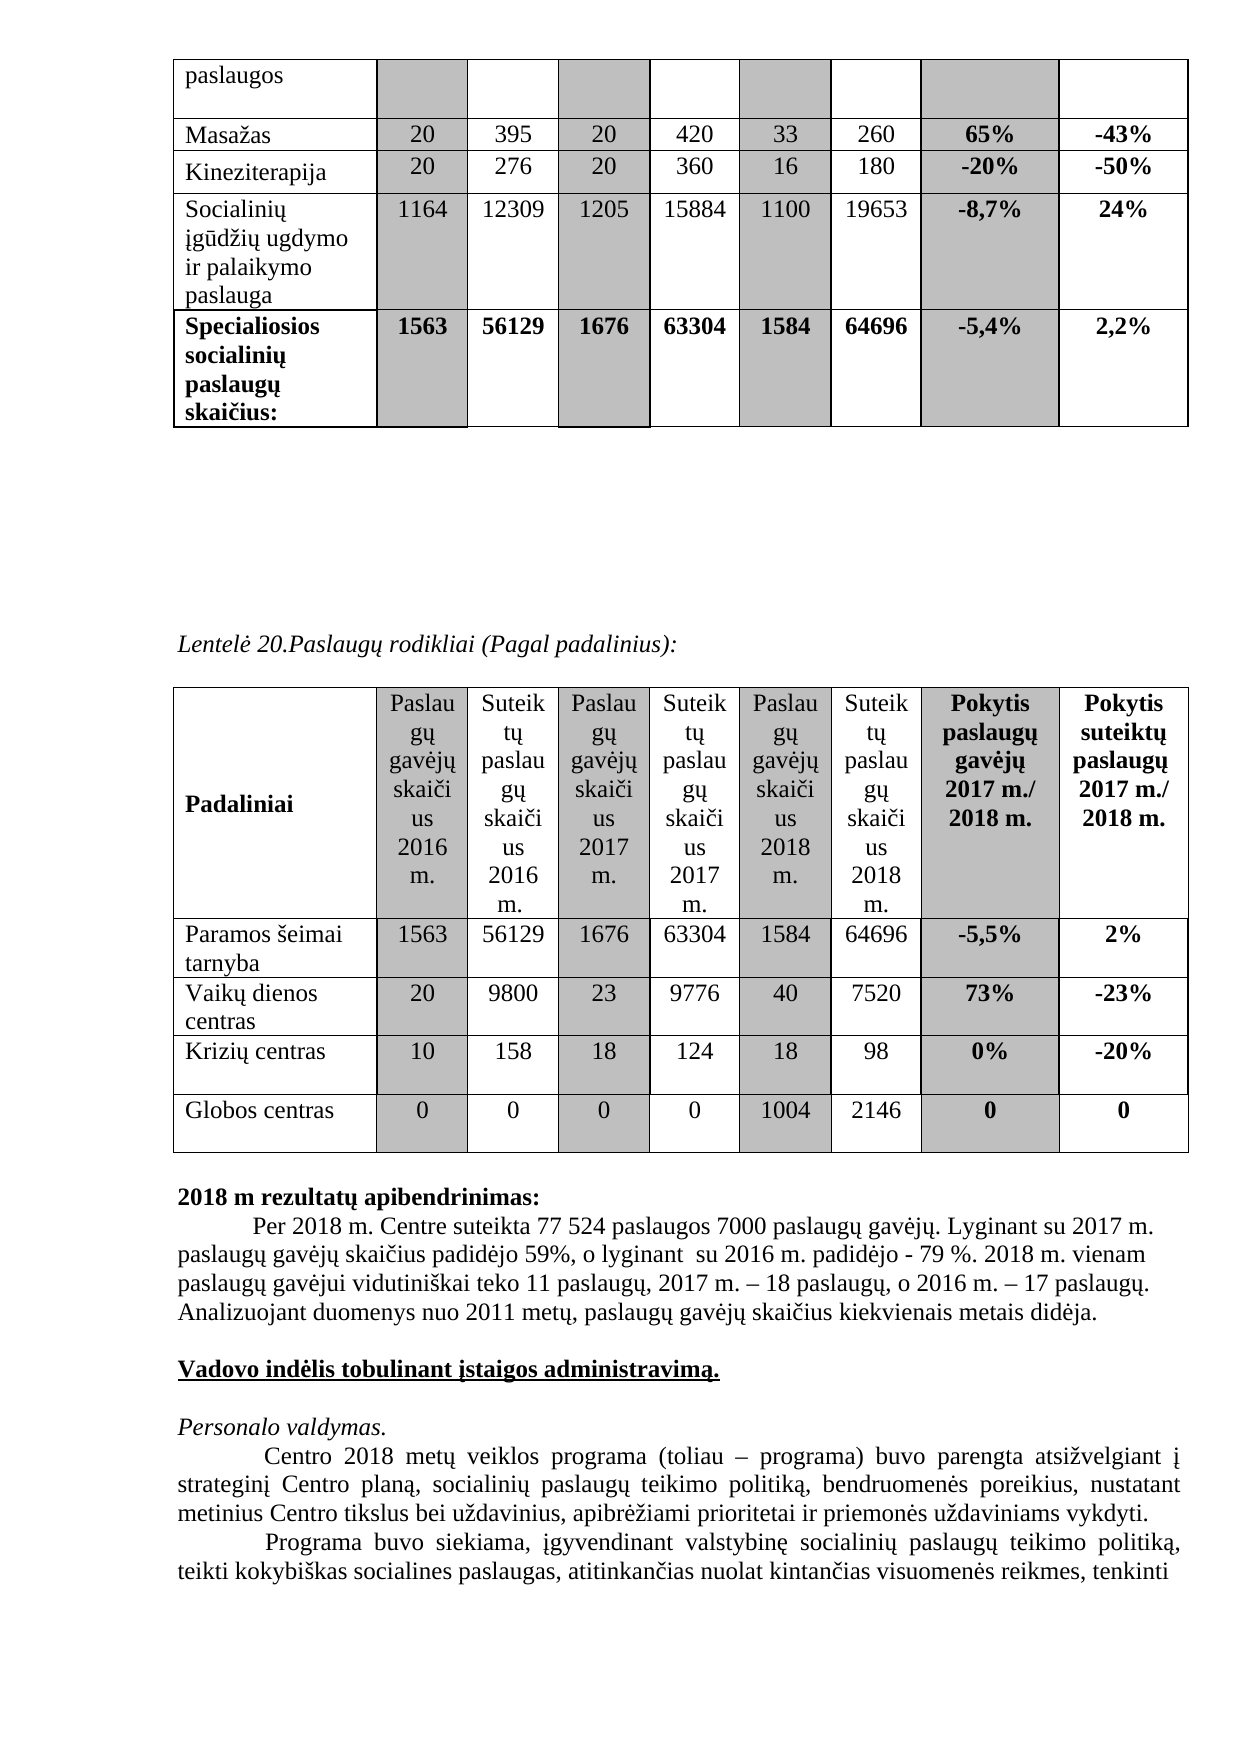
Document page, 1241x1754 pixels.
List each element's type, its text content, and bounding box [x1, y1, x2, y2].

table_cell [740, 60, 830, 118]
text 2018 m rezultatų apibendrinimas: [177, 1182, 1181, 1211]
table_cell -50% [1060, 151, 1187, 193]
table_cell 15884 [651, 194, 739, 309]
table_cell 56129 [468, 310, 558, 426]
table_cell 0 [1060, 1095, 1188, 1152]
table_cell 73% [922, 978, 1058, 1035]
text Per 2018 m. Centre suteikta 77 524 paslaugos 7000 paslaugų gavėjų. Lyginant su 2017 m. paslaugų gavėjų skaičius padidėjo 59%, o lyginant su 2016 m. padidėjo - 79 %. 2018 m. vienam paslaugų gavėjui vidutiniškai teko 11 paslaugų, 2017 m. – 18 paslaugų, o 2016 m. – 17 paslaugų. [177, 1211, 1181, 1297]
text Analizuojant duomenys nuo 2011 metų, paslaugų gavėjų skaičius kiekvienais metais didėja. [177, 1297, 1181, 1326]
table_header Padaliniai [174, 688, 376, 918]
table_cell 2146 [832, 1095, 921, 1152]
table_header Pokytis suteiktų paslaugų 2017 m./ 2018 m. [1060, 688, 1188, 918]
table_cell 20 [559, 151, 649, 193]
table_cell 276 [468, 151, 558, 193]
table_cell 0 [922, 1095, 1059, 1152]
table_cell 0% [922, 1036, 1058, 1094]
table_cell 33 [740, 119, 830, 150]
table_header Pokytis paslaugų gavėjų 2017 m./ 2018 m. [922, 688, 1059, 918]
table_cell 20 [378, 978, 467, 1035]
table_cell 64696 [832, 919, 920, 977]
table_cell paslaugos [174, 60, 376, 118]
table_cell 7520 [832, 978, 920, 1035]
table_cell 260 [832, 119, 920, 150]
table_cell Globos centras [174, 1095, 376, 1152]
table_cell Masažas [174, 119, 376, 150]
table_cell 56129 [468, 919, 558, 977]
table_cell 0 [377, 1095, 467, 1152]
table_cell 360 [651, 151, 739, 193]
table_cell [378, 60, 467, 118]
table_cell 1676 [559, 919, 649, 977]
table_cell 64696 [832, 310, 920, 426]
table_cell [832, 60, 920, 118]
table_cell 9776 [651, 978, 739, 1035]
table_cell [1060, 60, 1187, 118]
table_header Suteiktų paslaugų skaičius 2016 m. [468, 688, 558, 918]
table_cell [468, 60, 558, 118]
table_cell 1584 [740, 310, 830, 426]
table_cell [922, 60, 1058, 118]
table_cell 1584 [740, 919, 830, 977]
table_cell 420 [651, 119, 739, 150]
table_cell Kineziterapija [174, 151, 376, 193]
table_cell 20 [559, 119, 649, 150]
table_cell 40 [740, 978, 830, 1035]
table_cell 1563 [378, 310, 467, 426]
table_cell -20% [922, 151, 1058, 193]
table_cell -43% [1060, 119, 1187, 150]
table_cell 1164 [378, 194, 467, 309]
table_cell 24% [1060, 194, 1187, 309]
table_cell -5,4% [922, 310, 1058, 426]
text Lentelė 20.Paslaugų rodikliai (Pagal padalinius): [177, 629, 1181, 658]
table_cell 2% [1060, 919, 1187, 977]
table_cell 1004 [740, 1095, 831, 1152]
table_cell Krizių centras [174, 1036, 376, 1094]
table_cell Paramos šeimai tarnyba [174, 919, 376, 977]
text Vadovo indėlis tobulinant įstaigos administravimą. [177, 1354, 1181, 1383]
table_cell 23 [559, 978, 649, 1035]
table_header Paslaugų gavėjų skaičius 2018 m. [740, 688, 831, 918]
table_cell 395 [468, 119, 558, 150]
table_cell 16 [740, 151, 830, 193]
table_cell 63304 [651, 310, 739, 426]
text Programa buvo siekiama, įgyvendinant valstybinę socialinių paslaugų teikimo politiką, teikti kokybiškas socialines paslaugas, atitinkančias nuolat kintančias visuomenės reikmes, tenkinti [177, 1527, 1181, 1584]
table_cell 1676 [559, 310, 649, 426]
table_cell -23% [1060, 978, 1187, 1035]
table_cell 124 [651, 1036, 739, 1094]
table_cell 18 [740, 1036, 830, 1094]
table_cell 12309 [468, 194, 558, 309]
table_header Paslaugų gavėjų skaičius 2016 m. [377, 688, 467, 918]
table_cell 0 [468, 1095, 558, 1152]
table_cell 1563 [378, 919, 467, 977]
table_cell -5,5% [922, 919, 1058, 977]
table_cell 1205 [559, 194, 649, 309]
text Personalo valdymas. [177, 1412, 1181, 1441]
table_cell 1100 [740, 194, 830, 309]
text Centro 2018 metų veiklos programa (toliau – programa) buvo parengta atsižvelgiant į strateginį Centro planą, socialinių paslaugų teikimo politiką, bendruomenės poreikius, nustatant metinius Centro tikslus bei uždavinius, apibrėžiami prioritetai ir priemonės uždaviniams vykdyti. [177, 1441, 1181, 1527]
table_cell 0 [650, 1095, 739, 1152]
table_cell 63304 [651, 919, 739, 977]
table_cell 65% [922, 119, 1058, 150]
table_cell [559, 60, 649, 118]
table_cell Socialinių įgūdžių ugdymo ir palaikymo paslauga [174, 194, 376, 309]
table_cell -8,7% [922, 194, 1058, 309]
table_cell 180 [832, 151, 920, 193]
table_cell 9800 [468, 978, 558, 1035]
table_header Paslaugų gavėjų skaičius 2017 m. [559, 688, 649, 918]
table_cell Specialiosios socialinių paslaugų skaičius: [175, 311, 376, 426]
table_cell [651, 60, 739, 118]
table_cell 20 [378, 151, 467, 193]
table_cell -20% [1060, 1036, 1187, 1094]
table_cell 158 [468, 1036, 558, 1094]
table_header Suteiktų paslaugų skaičius 2018 m. [832, 688, 921, 918]
table_cell 98 [832, 1036, 920, 1094]
table_cell 2,2% [1060, 310, 1187, 426]
table_cell 0 [559, 1095, 649, 1152]
table_cell 10 [378, 1036, 467, 1094]
table_cell 19653 [832, 194, 920, 309]
table_cell 18 [559, 1036, 649, 1094]
table_cell 20 [378, 119, 467, 150]
table_cell Vaikų dienos centras [174, 978, 376, 1035]
table_header Suteiktų paslaugų skaičius 2017 m. [650, 688, 739, 918]
